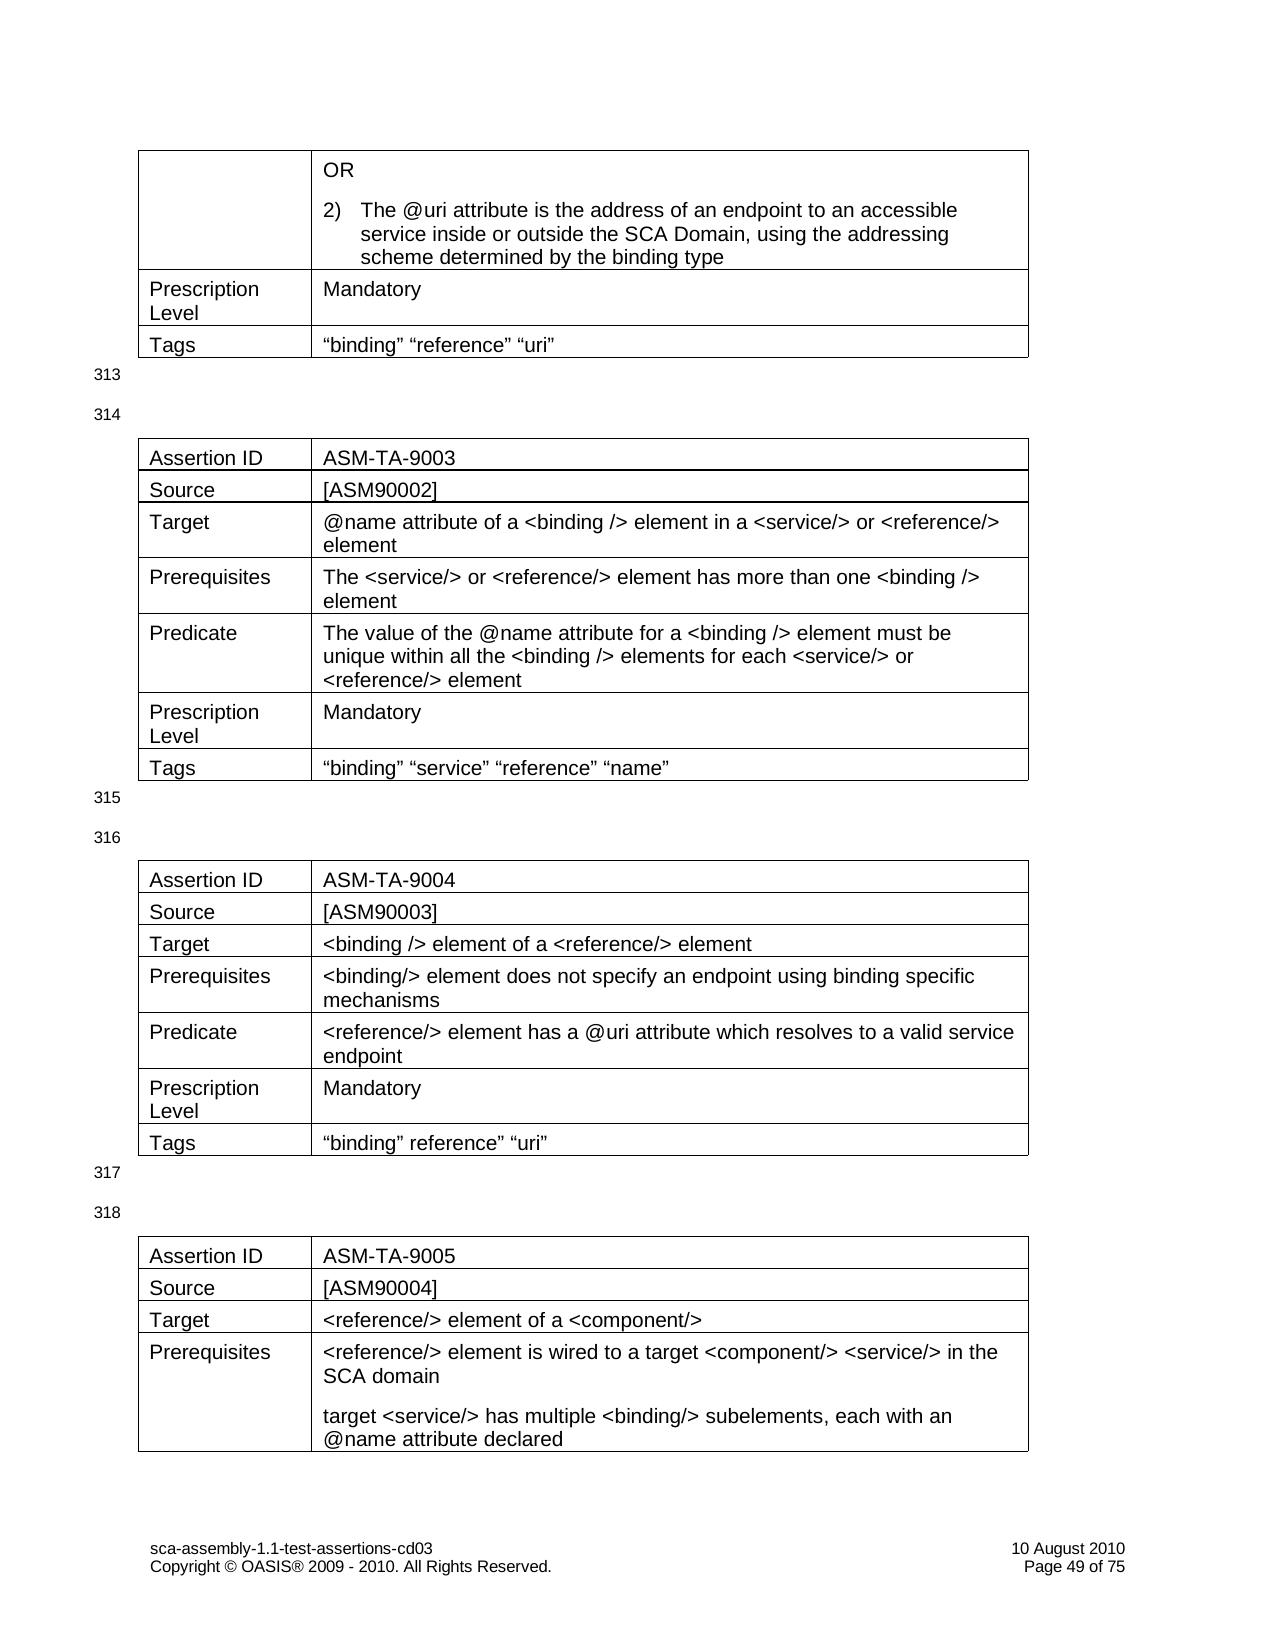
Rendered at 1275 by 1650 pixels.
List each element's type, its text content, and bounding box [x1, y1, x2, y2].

table_header Assertion ID [139, 861, 311, 892]
table_cell <reference/> element has a @uri attribute which resolves to a valid service endpoint [312, 1013, 1028, 1068]
table_cell “binding” reference” “uri” [312, 1124, 1028, 1155]
table_header ASM-TA-9003 [312, 439, 1028, 469]
table_header Assertion ID [139, 439, 311, 469]
table_cell Target [139, 503, 311, 557]
table_cell <binding/> element does not specify an endpoint using binding specific mechanisms [312, 957, 1028, 1012]
table_cell Source [139, 471, 311, 501]
table_cell Source [139, 893, 311, 924]
table_cell Prerequisites [139, 957, 311, 1012]
table_cell The <service/> or <reference/> element has more than one <binding /> element [312, 558, 1028, 613]
table_cell [ASM90004] [312, 1269, 1028, 1300]
table_cell Prerequisites [139, 1333, 311, 1451]
table_cell [ASM90003] [312, 893, 1028, 924]
table_cell Prerequisites [139, 558, 311, 613]
table_cell Prescription Level [139, 693, 311, 748]
table_cell Tags [139, 749, 311, 780]
table_cell <reference/> element of a <component/> [312, 1301, 1028, 1332]
table_cell Tags [139, 1124, 311, 1155]
table_cell The @uri attribute is the componentName/serviceName of a wire to an endpoint within the SCA Domain. OR The @uri attribute is the address of an endpoint to an accessible service inside or outside the SCA Domain, using the addressing scheme determined by the binding type [312, 151, 1028, 269]
table_header ASM-TA-9005 [312, 1237, 1028, 1268]
table_header ASM-TA-9004 [312, 861, 1028, 892]
table_cell Source [139, 1269, 311, 1300]
table_cell “binding” “reference” “uri” [312, 326, 1028, 357]
table_cell [ASM90002] [312, 471, 1028, 501]
table_cell Mandatory [312, 693, 1028, 748]
table_cell <binding /> element of a <reference/> element [312, 925, 1028, 956]
table_cell Prescription Level [139, 270, 311, 325]
table_cell @name attribute of a <binding /> element in a <service/> or <reference/> element [312, 503, 1028, 557]
table_cell “binding” “service” “reference” “name” [312, 749, 1028, 780]
table_cell The value of the @name attribute for a <binding /> element must be unique within all the <binding /> elements for each <service/> or <reference/> element [312, 614, 1028, 692]
table_cell Prescription Level [139, 1069, 311, 1123]
table_cell [139, 151, 311, 269]
table_cell Tags [139, 326, 311, 357]
table_cell Mandatory [312, 270, 1028, 325]
table_cell Predicate [139, 614, 311, 692]
table_cell Target [139, 925, 311, 956]
table_cell Predicate [139, 1013, 311, 1068]
table_cell Mandatory [312, 1069, 1028, 1123]
table_header Assertion ID [139, 1237, 311, 1268]
table_cell Target [139, 1301, 311, 1332]
table_cell <reference/> element is wired to a target <component/> <service/> in the SCA domain target <service/> has multiple <binding/> subelements, each with an @name attribute declared [312, 1333, 1028, 1451]
